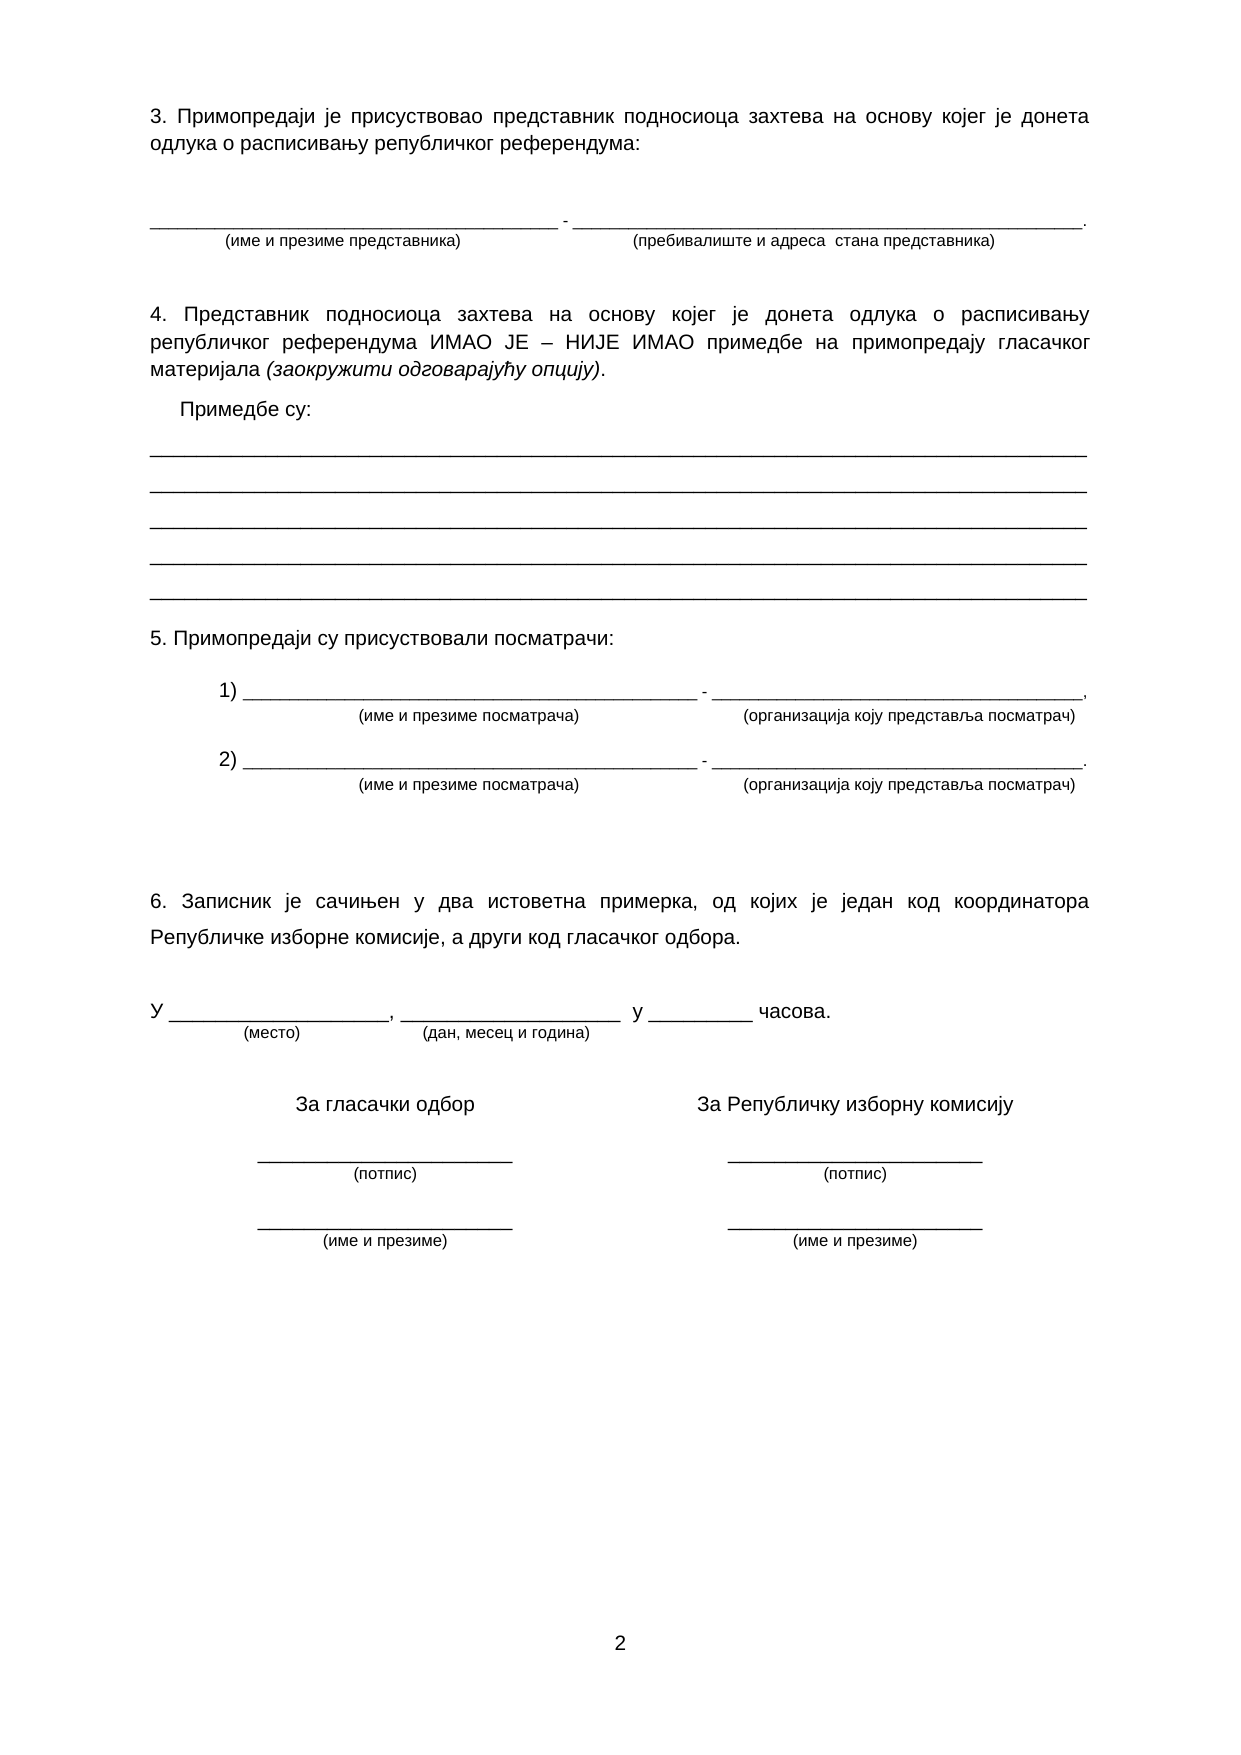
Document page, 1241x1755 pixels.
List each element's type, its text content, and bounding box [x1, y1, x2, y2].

text _________________________________________________________________________________ [150, 505, 1090, 529]
text (име и презиме посматрача) (организација коју представља посматрач) [219, 771, 1090, 795]
text 3. Примопредаји је присуствовао представник подносиоца захтева на основу којег је донета одлука о расписивању републичког референдума: [150, 104, 1090, 155]
text У ___________________, ___________________ у _________ часова. [150, 998, 1090, 1022]
text (име и презиме посматрача) (организација коју представља посматрач) [219, 702, 1090, 726]
table_header За гласачки одбор ______________________ (потпис) ______________________ (име и презиме) [150, 1092, 620, 1312]
text _________________________________________________________________________________ [150, 433, 1090, 457]
text _________________________________________________________________________________ [150, 469, 1090, 493]
text _________________________________________________________________________________ [150, 577, 1090, 601]
text 2) _________________________________________________ - ________________________________________. [194, 747, 1090, 771]
text 5. Примопредаји су присуствовали посматрачи: [150, 626, 1090, 650]
text 1) _________________________________________________ - ________________________________________, [194, 678, 1090, 702]
text (место) (дан, месец и година) [150, 1022, 1090, 1042]
text 4. Представник подносиоца захтева на основу којег је донета одлука о расписивању републичког референдума ИМАО ЈЕ – НИЈЕ ИМАО примедбе на примопредају гласачког материјала (заокружити одговарајућу опцију). [150, 302, 1090, 381]
text (име и презиме представника) (пребивалиште и адреса стана представника) [219, 230, 1090, 249]
text ____________________________________________ - _______________________________________________________. [150, 211, 1090, 230]
text 6. Записник је сачињен у два истоветна примерка, од којих је један код координатора Републичке изборне комисије, а други код гласачког одбора. [150, 889, 1090, 949]
text Примедбе су: [150, 397, 1090, 421]
table_header За Републичку изборну комисију ______________________ (потпис) ______________________ (име и презиме) [620, 1092, 1090, 1312]
text _________________________________________________________________________________ [150, 541, 1090, 565]
